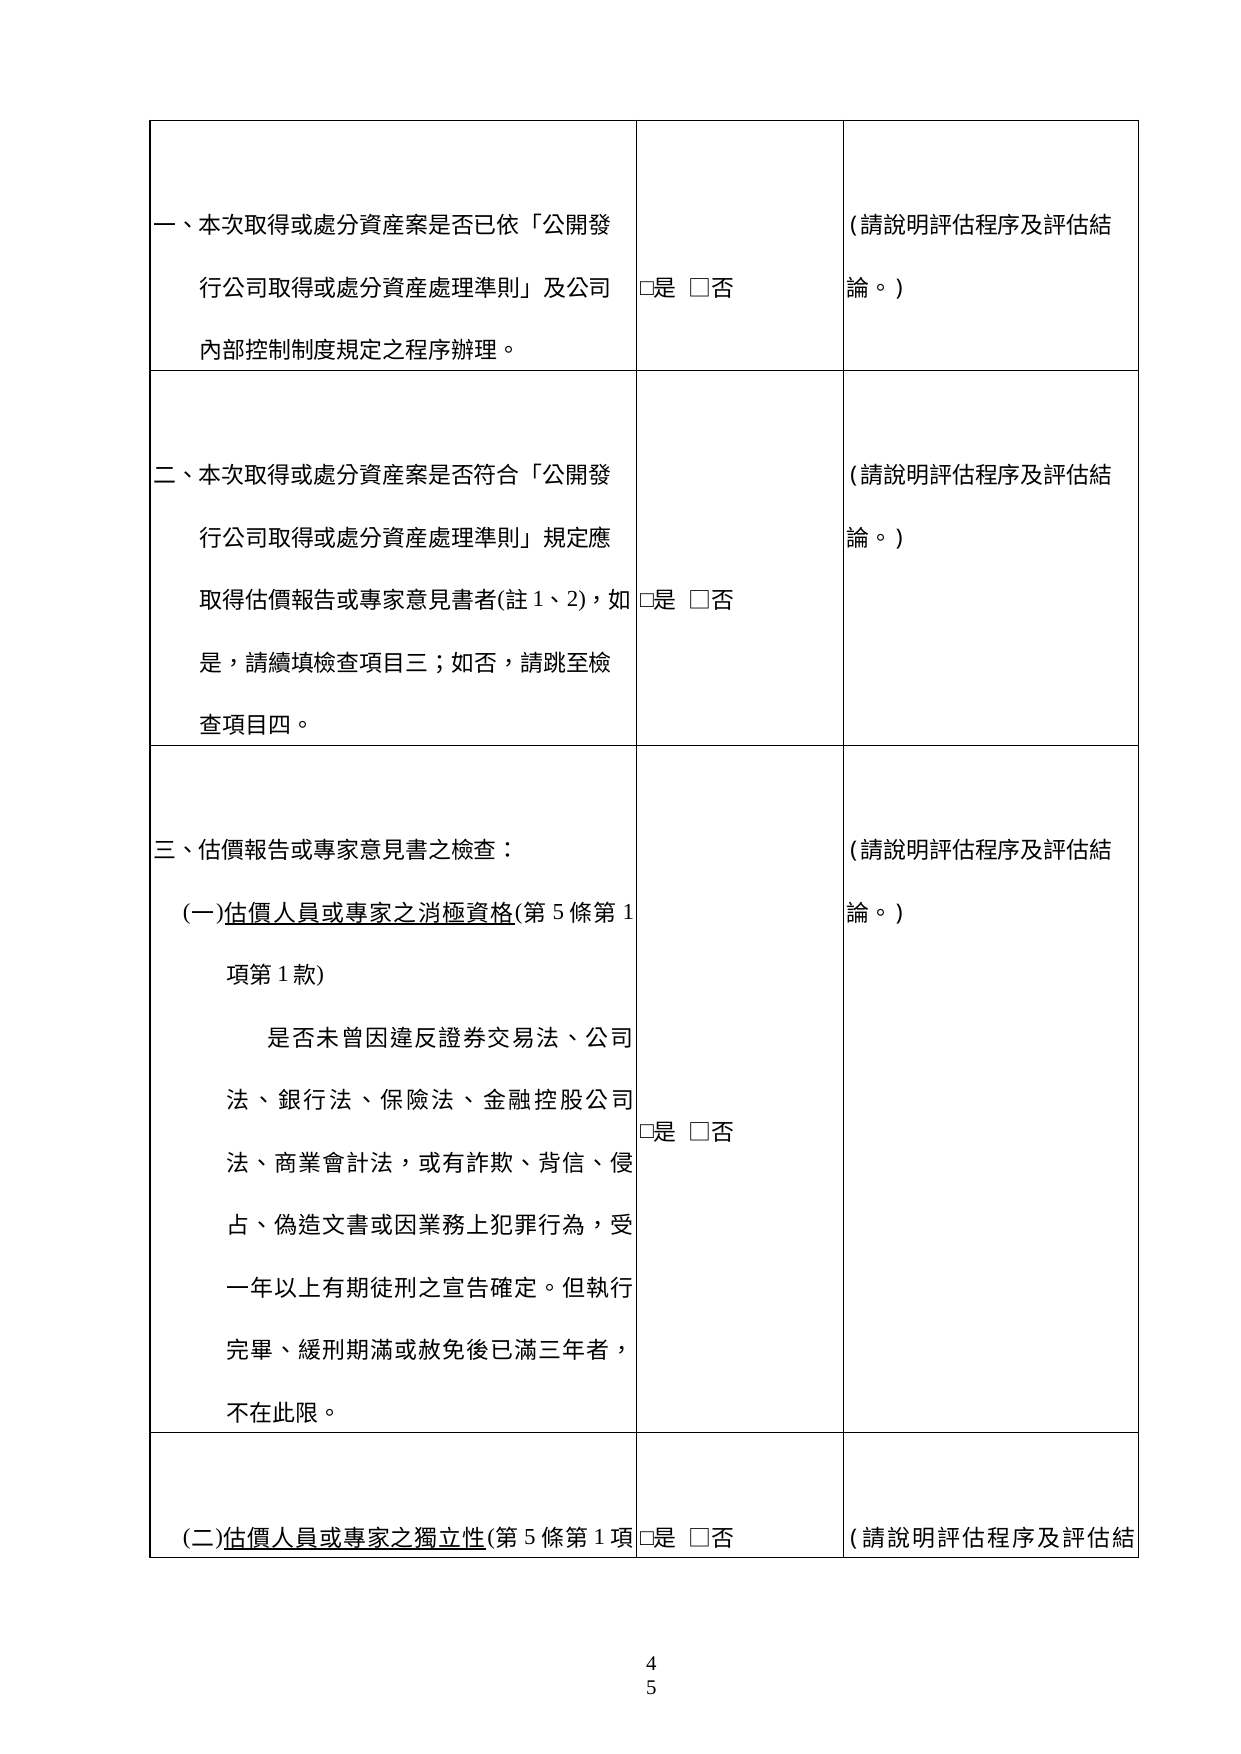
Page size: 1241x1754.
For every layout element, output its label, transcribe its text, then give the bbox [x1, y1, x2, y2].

table_cell 一、本次取得或處分資産案是否已依「公開發行公司取得或處分資産處理準則」及公司內部控制制度規定之程序辦理。 [151, 121, 636, 369]
table_cell □是 □否 [637, 371, 843, 744]
table_cell □是 □否 [637, 746, 843, 1432]
table_cell (請說明評估程序及評估結論。) [844, 746, 1138, 1432]
table_cell (請說明評估程序及評估結論。) [844, 371, 1138, 744]
table_cell 三、估價報告或專家意見書之檢查： (一)估價人員或專家之消極資格(第5條第1項第1款) 是否未曾因違反證券交易法、公司法、銀行法、保險法、金融控股公司法、商業會計法，或有詐欺、背信、侵占、偽造文書或因業務上犯罪行為，受一年以上有期徒刑之宣告確定。但執行完畢、緩刑期滿或赦免後已滿三年者，不在此限。 [151, 746, 636, 1432]
table_cell (請說明評估程序及評估結 [844, 1433, 1138, 1557]
table_cell □是 □否 [637, 1433, 843, 1557]
table_cell (請說明評估程序及評估結論。) [844, 121, 1138, 369]
table_cell (二)估價人員或專家之獨立性(第5條第1項 [151, 1433, 636, 1557]
table_cell 二、本次取得或處分資産案是否符合「公開發行公司取得或處分資産處理準則」規定應取得估價報告或專家意見書者(註1、2)，如是，請續填檢查項目三；如否，請跳至檢查項目四。 [151, 371, 636, 744]
table_cell □是 □否 [637, 121, 843, 369]
